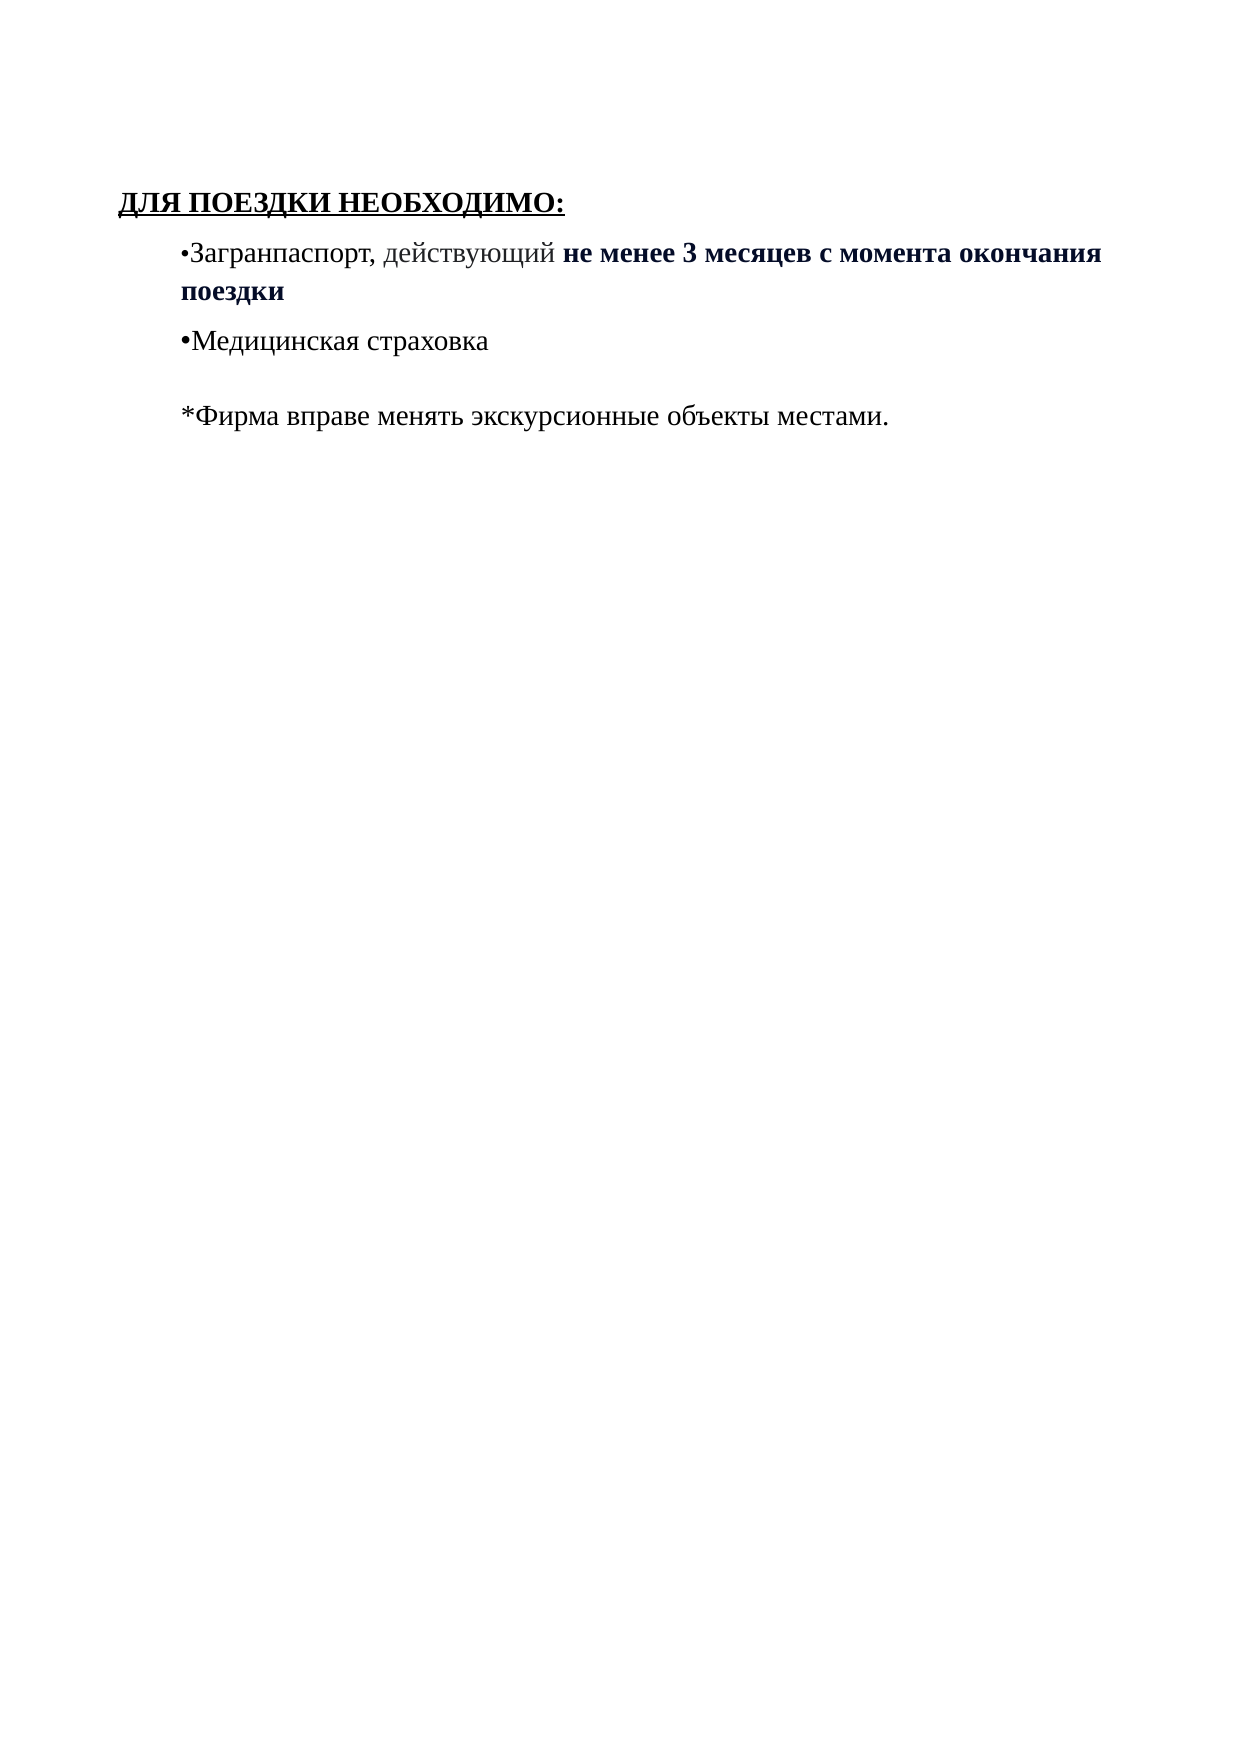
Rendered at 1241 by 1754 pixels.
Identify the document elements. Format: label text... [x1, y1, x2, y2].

list Загранпаспорт, действующий не менее 3 месяцев с момента окончания поездки [181, 231, 1122, 306]
list Медицинская страховка *Фирма вправе менять экскурсионные объекты местами. [181, 319, 1122, 431]
text ДЛЯ ПОЕЗДКИ НЕОБХОДИМО: [118, 185, 1122, 219]
